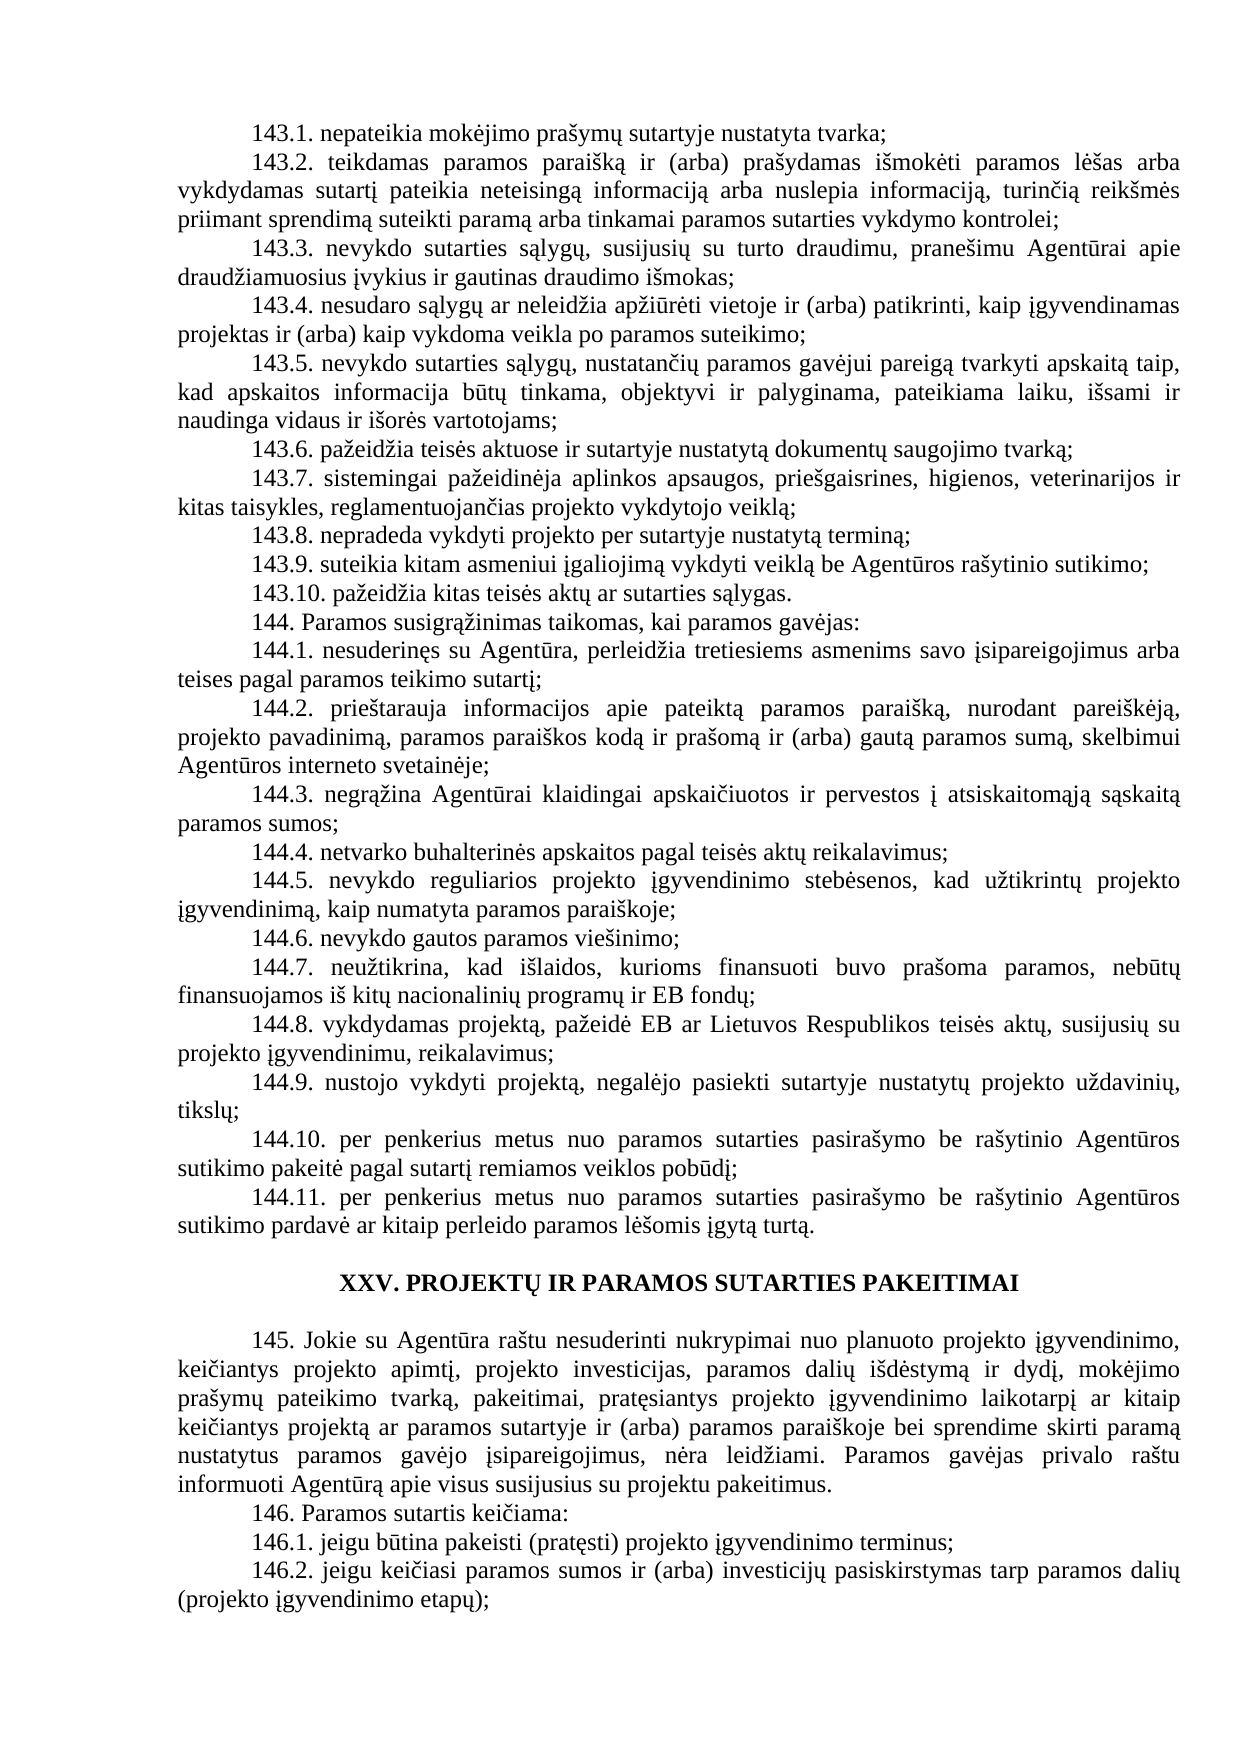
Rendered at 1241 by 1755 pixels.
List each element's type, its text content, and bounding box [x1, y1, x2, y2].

text 146.2. jeigu keičiasi paramos sumos ir (arba) investicijų pasiskirstymas tarp paramos dalių (projekto įgyvendinimo etapų); [177, 1556, 1181, 1613]
text 143.3. nevykdo sutarties sąlygų, susijusių su turto draudimu, pranešimu Agentūrai apie draudžiamuosius įvykius ir gautinas draudimo išmokas; [177, 233, 1181, 291]
text 144.2. prieštarauja informacijos apie pateiktą paramos paraišką, nurodant pareiškėją, projekto pavadinimą, paramos paraiškos kodą ir prašomą ir (arba) gautą paramos sumą, skelbimui Agentūros interneto svetainėje; [177, 693, 1181, 779]
text 146. Paramos sutartis keičiama: [177, 1498, 1181, 1527]
text 144.7. neužtikrina, kad išlaidos, kurioms finansuoti buvo prašoma paramos, nebūtų finansuojamos iš kitų nacionalinių programų ir EB fondų; [177, 952, 1181, 1009]
text 144.6. nevykdo gautos paramos viešinimo; [177, 923, 1181, 952]
text 143.4. nesudaro sąlygų ar neleidžia apžiūrėti vietoje ir (arba) patikrinti, kaip įgyvendinamas projektas ir (arba) kaip vykdoma veikla po paramos suteikimo; [177, 291, 1181, 348]
text 144. Paramos susigrąžinimas taikomas, kai paramos gavėjas: [177, 607, 1181, 636]
text 144.9. nustojo vykdyti projektą, negalėjo pasiekti sutartyje nustatytų projekto uždavinių, tikslų; [177, 1067, 1181, 1124]
text 143.5. nevykdo sutarties sąlygų, nustatančių paramos gavėjui pareigą tvarkyti apskaitą taip, kad apskaitos informacija būtų tinkama, objektyvi ir palyginama, pateikiama laiku, išsami ir naudinga vidaus ir išorės vartotojams; [177, 348, 1181, 434]
text 144.1. nesuderinęs su Agentūra, perleidžia tretiesiems asmenims savo įsipareigojimus arba teises pagal paramos teikimo sutartį; [177, 636, 1181, 693]
text 144.4. netvarko buhalterinės apskaitos pagal teisės aktų reikalavimus; [177, 837, 1181, 866]
text 145. Jokie su Agentūra raštu nesuderinti nukrypimai nuo planuoto projekto įgyvendinimo, keičiantys projekto apimtį, projekto investicijas, paramos dalių išdėstymą ir dydį, mokėjimo prašymų pateikimo tvarką, pakeitimai, pratęsiantys projekto įgyvendinimo laikotarpį ar kitaip keičiantys projektą ar paramos sutartyje ir (arba) paramos paraiškoje bei sprendime skirti paramą nustatytus paramos gavėjo įsipareigojimus, nėra leidžiami. Paramos gavėjas privalo raštu informuoti Agentūrą apie visus susijusius su projektu pakeitimus. [177, 1326, 1181, 1498]
text 143.7. sistemingai pažeidinėja aplinkos apsaugos, priešgaisrines, higienos, veterinarijos ir kitas taisykles, reglamentuojančias projekto vykdytojo veiklą; [177, 463, 1181, 521]
text 144.10. per penkerius metus nuo paramos sutarties pasirašymo be rašytinio Agentūros sutikimo pakeitė pagal sutartį remiamos veiklos pobūdį; [177, 1124, 1181, 1182]
text 146.1. jeigu būtina pakeisti (pratęsti) projekto įgyvendinimo terminus; [177, 1527, 1181, 1556]
text 144.11. per penkerius metus nuo paramos sutarties pasirašymo be rašytinio Agentūros sutikimo pardavė ar kitaip perleido paramos lėšomis įgytą turtą. [177, 1182, 1181, 1239]
text 143.8. nepradeda vykdyti projekto per sutartyje nustatytą terminą; [177, 521, 1181, 549]
text 143.9. suteikia kitam asmeniui įgaliojimą vykdyti veiklą be Agentūros rašytinio sutikimo; [177, 549, 1181, 578]
text 144.8. vykdydamas projektą, pažeidė EB ar Lietuvos Respublikos teisės aktų, susijusių su projekto įgyvendinimu, reikalavimus; [177, 1009, 1181, 1067]
text XXV. PROJEKTŲ IR PARAMOS SUTARTIES PAKEITIMAI [177, 1268, 1181, 1297]
text 143.1. nepateikia mokėjimo prašymų sutartyje nustatyta tvarka; [177, 118, 1181, 147]
text 143.2. teikdamas paramos paraišką ir (arba) prašydamas išmokėti paramos lėšas arba vykdydamas sutartį pateikia neteisingą informaciją arba nuslepia informaciją, turinčią reikšmės priimant sprendimą suteikti paramą arba tinkamai paramos sutarties vykdymo kontrolei; [177, 147, 1181, 233]
text 144.5. nevykdo reguliarios projekto įgyvendinimo stebėsenos, kad užtikrintų projekto įgyvendinimą, kaip numatyta paramos paraiškoje; [177, 866, 1181, 923]
text 143.10. pažeidžia kitas teisės aktų ar sutarties sąlygas. [177, 578, 1181, 607]
text 143.6. pažeidžia teisės aktuose ir sutartyje nustatytą dokumentų saugojimo tvarką; [177, 434, 1181, 463]
text 144.3. negrąžina Agentūrai klaidingai apskaičiuotos ir pervestos į atsiskaitomąją sąskaitą paramos sumos; [177, 779, 1181, 837]
